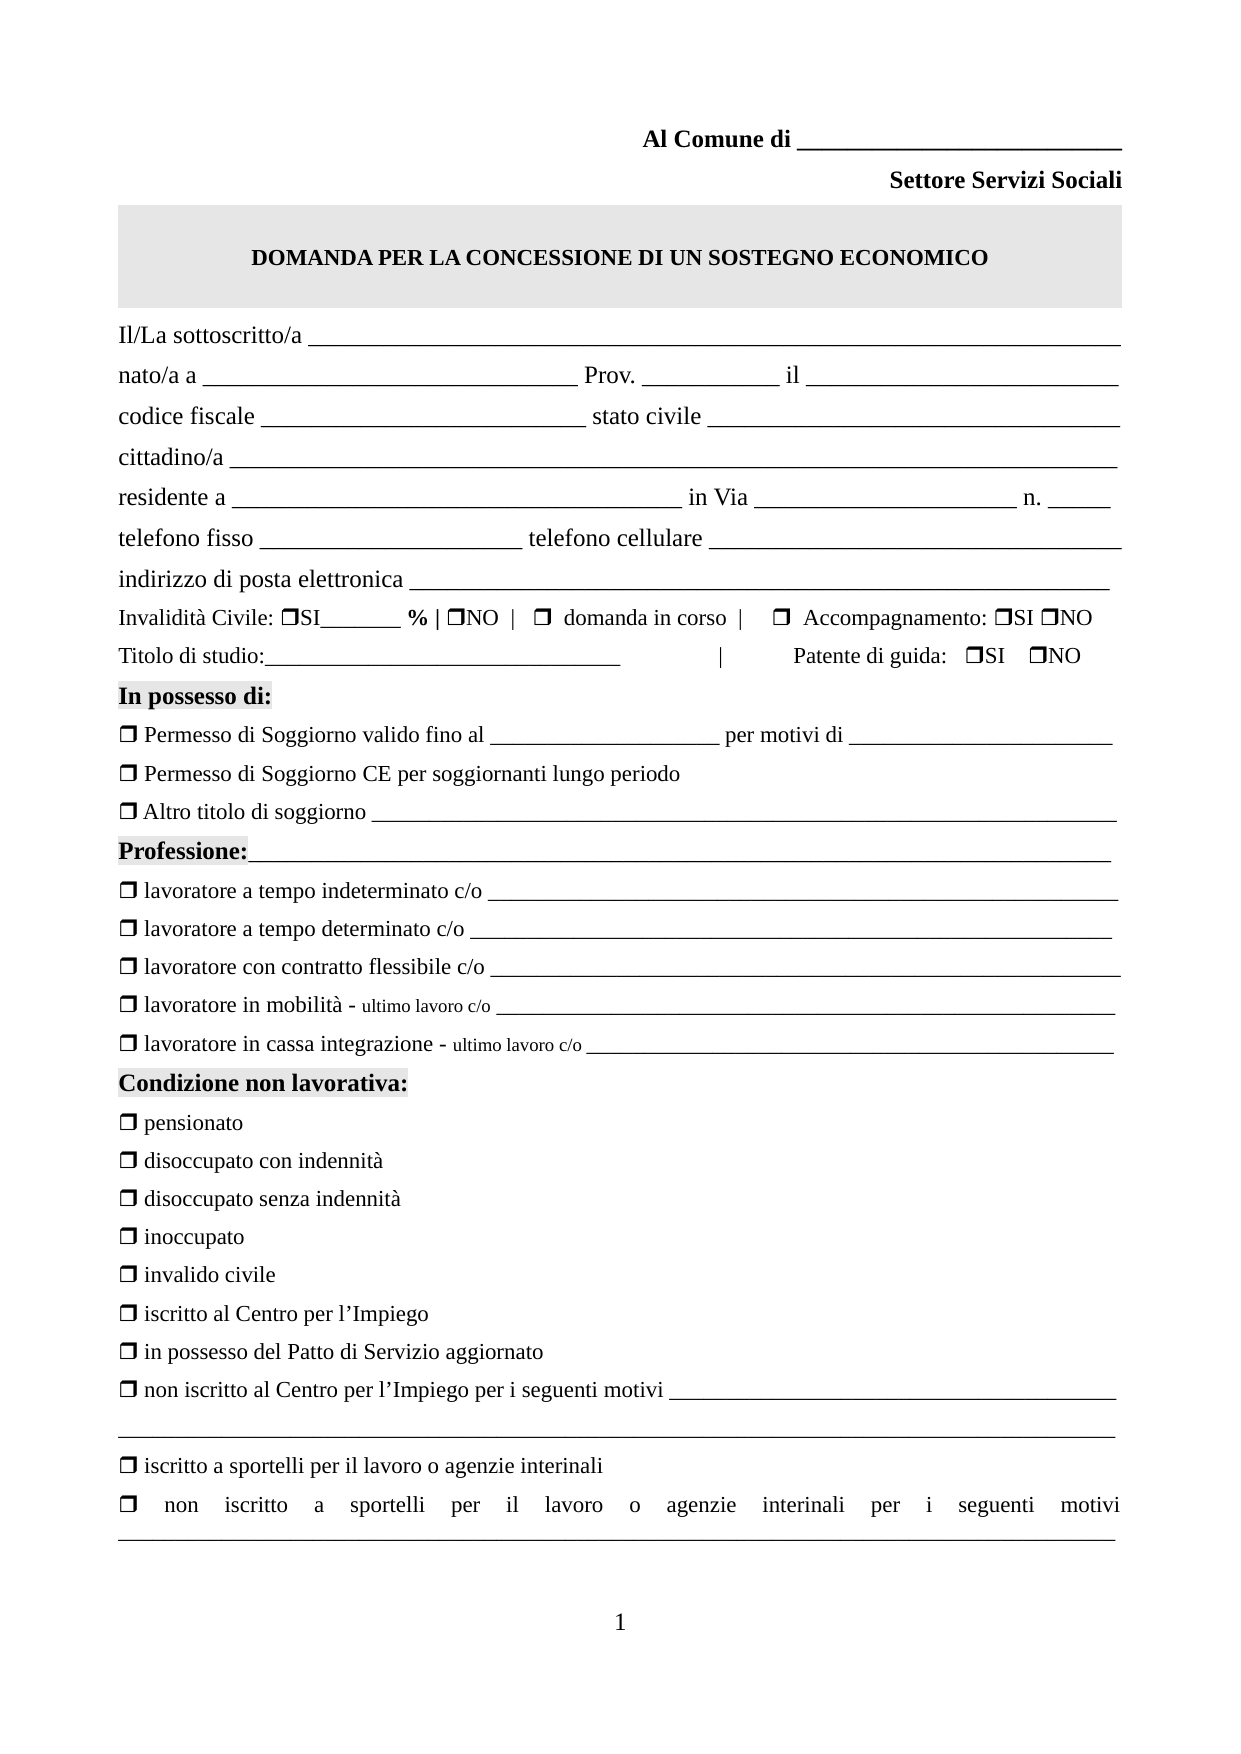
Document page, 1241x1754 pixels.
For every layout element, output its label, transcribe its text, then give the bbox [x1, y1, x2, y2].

text In possesso di: [118, 681, 1122, 709]
text r lavoratore in mobilità - ultimo lavoro c/o ______________________________________________________ [118, 991, 1122, 1018]
text r Permesso di Soggiorno CE per soggiornanti lungo periodo [118, 760, 1122, 786]
text r non iscritto a sportelli per il lavoro o agenzie interinali per i seguenti motivi _______________________________________________________________________________________ [118, 1491, 1122, 1543]
text r iscritto a sportelli per il lavoro o agenzie interinali [118, 1453, 1122, 1479]
text DOMANDA PER LA CONCESSIONE DI UN SOSTEGNO ECONOMICO [118, 243, 1122, 270]
text _______________________________________________________________________________________ [118, 1414, 1122, 1441]
text residente a ____________________________________ in Via _____________________ n. _____ [118, 482, 1122, 511]
text telefono fisso _____________________ telefono cellulare _________________________________ [118, 523, 1122, 552]
text r disoccupato con indennità [118, 1147, 1122, 1173]
text r disoccupato senza indennità [118, 1185, 1122, 1211]
text r pensionato [118, 1108, 1122, 1135]
text Titolo di studio:_______________________________ | Patente di guida: rSI rNO [118, 643, 1122, 669]
text r Permesso di Soggiorno valido fino al ____________________ per motivi di _______________________ [118, 721, 1122, 748]
text nato/a a ______________________________ Prov. ___________ il _________________________ [118, 361, 1122, 389]
text Il/La sottoscritto/a _________________________________________________________________ [118, 320, 1122, 349]
text r inoccupato [118, 1223, 1122, 1249]
text Invalidità Civile: rSI_______ % | rNO | r domanda in corso | r Accompagnamento: rSI rNO [118, 604, 1122, 631]
text r lavoratore con contratto flessibile c/o _______________________________________________________ [118, 953, 1122, 979]
text r in possesso del Patto di Servizio aggiornato [118, 1338, 1122, 1364]
text Professione:_____________________________________________________________________ [118, 836, 1122, 865]
text r non iscritto al Centro per l’Impiego per i seguenti motivi _______________________________________ [118, 1376, 1122, 1402]
text indirizzo di posta elettronica ________________________________________________________ [118, 564, 1122, 592]
text r invalido civile [118, 1261, 1122, 1288]
text Settore Servizi Sociali [118, 165, 1122, 193]
text cittadino/a _______________________________________________________________________ [118, 442, 1122, 471]
text r lavoratore a tempo indeterminato c/o _______________________________________________________ [118, 877, 1122, 903]
text r lavoratore a tempo determinato c/o ________________________________________________________ [118, 915, 1122, 941]
text r lavoratore in cassa integrazione - ultimo lavoro c/o ______________________________________________ [118, 1030, 1122, 1056]
text Al Comune di __________________________ [118, 124, 1122, 153]
text codice fiscale __________________________ stato civile _________________________________ [118, 401, 1122, 430]
text r Altro titolo di soggiorno _________________________________________________________________ [118, 798, 1122, 824]
text Condizione non lavorativa: [118, 1068, 1122, 1097]
text r iscritto al Centro per l’Impiego [118, 1300, 1122, 1326]
